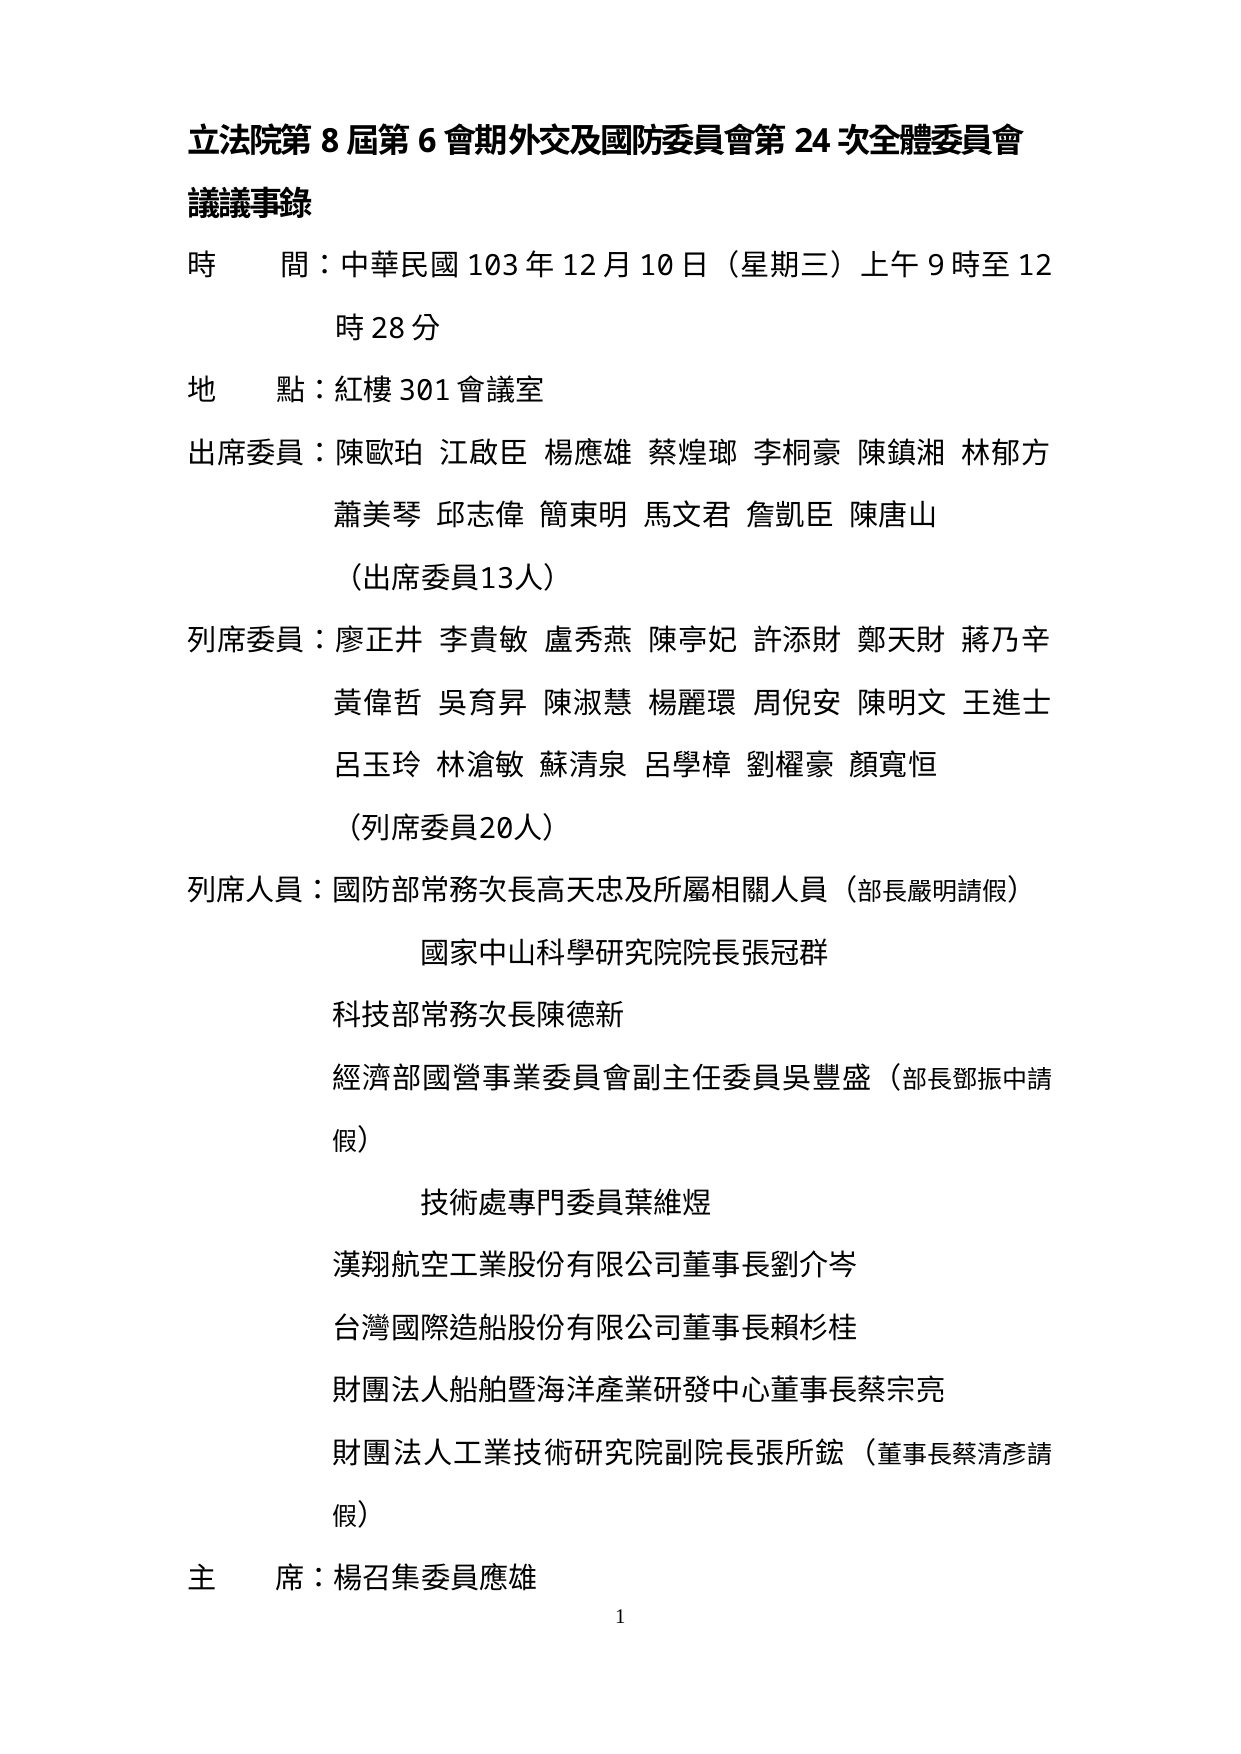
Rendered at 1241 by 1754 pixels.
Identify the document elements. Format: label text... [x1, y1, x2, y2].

text 列席人員：國防部常務次長高天忠及所屬相關人員（部長嚴明請假） [187, 846, 1053, 909]
text 台灣國際造船股份有限公司董事長賴杉桂 [332, 1284, 1053, 1346]
text 漢翔航空工業股份有限公司董事長劉介岑 [332, 1221, 1053, 1284]
text 技術處專門委員葉維煜 [332, 1159, 1053, 1221]
text 財團法人工業技術研究院副院長張所鋐（董事長蔡清彥請假） [332, 1409, 1053, 1534]
text 財團法人船舶暨海洋產業研發中心董事長蔡宗亮 [332, 1346, 1053, 1409]
text 出席委員：陳歐珀 江啟臣 楊應雄 蔡煌瑯 李桐豪 陳鎮湘 林郁方蕭美琴 邱志偉 簡東明 馬文君 詹凱臣 陳唐山 [187, 409, 1053, 534]
text 主 席：楊召集委員應雄 [187, 1534, 1053, 1596]
text 經濟部國營事業委員會副主任委員吳豐盛（部長鄧振中請假） [332, 1034, 1053, 1159]
text 科技部常務次長陳德新 [332, 971, 1053, 1034]
text （列席委員20人） [332, 784, 1053, 846]
text 時 間：中華民國103年12月10日（星期三）上午9時至12時28分 [187, 221, 1053, 346]
text 地 點：紅樓301會議室 [187, 346, 1053, 409]
text （出席委員13人） [187, 534, 1053, 596]
text 國家中山科學研究院院長張冠群 [332, 909, 1053, 971]
text 立法院第8屆第6會期外交及國防委員會第24次全體委員會議議事錄 [187, 96, 1053, 221]
text 列席委員：廖正井 李貴敏 盧秀燕 陳亭妃 許添財 鄭天財 蔣乃辛黃偉哲 吳育昇 陳淑慧 楊麗環 周倪安 陳明文 王進士呂玉玲 林滄敏 蘇清泉 呂學樟 劉櫂豪 顏寬恒 [187, 596, 1053, 784]
